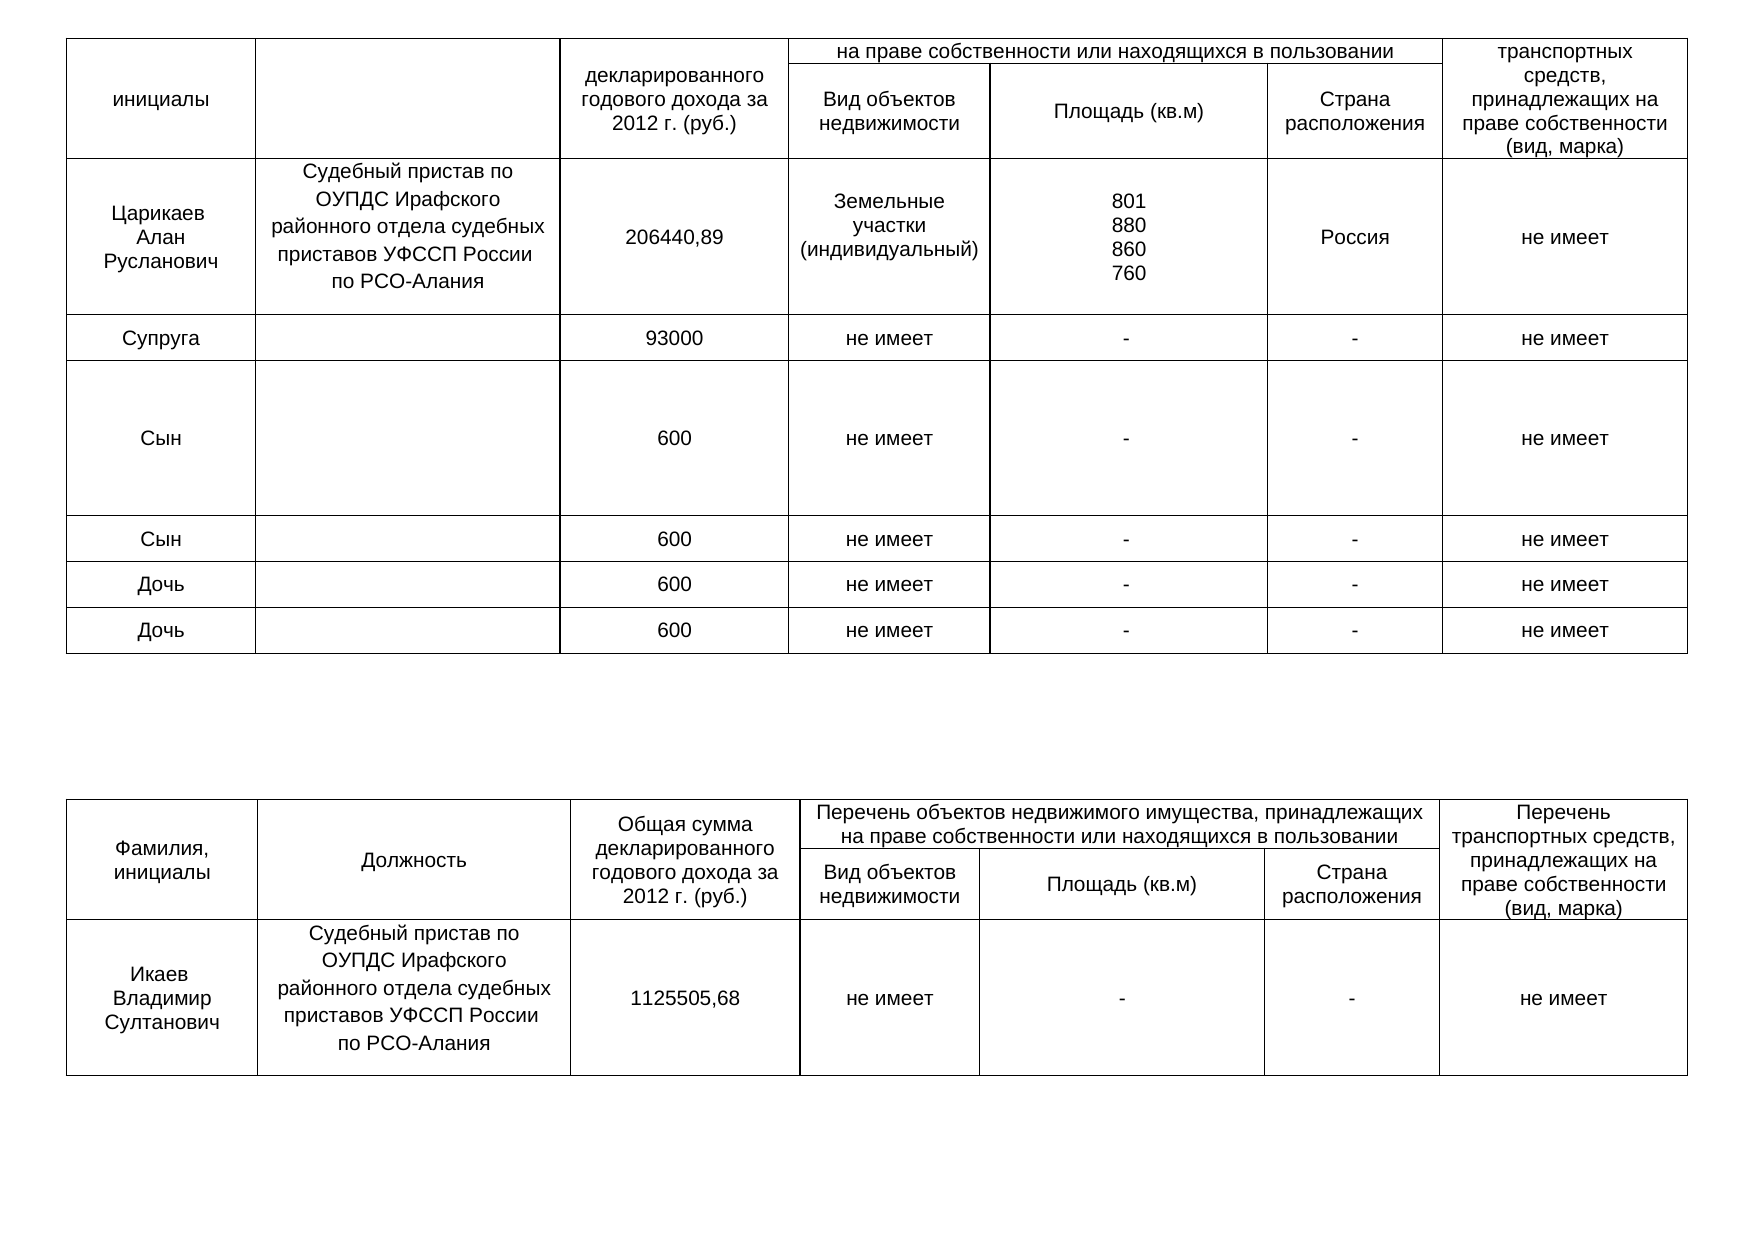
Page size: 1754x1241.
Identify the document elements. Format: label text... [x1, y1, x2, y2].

table_cell Вид объектов недвижимости [801, 849, 979, 919]
table_cell Супруга [67, 315, 255, 360]
table_cell [256, 361, 559, 515]
table_header декларированного годового дохода за 2012 г. (руб.) [561, 39, 788, 158]
table_cell 801 880 860 760 [991, 159, 1267, 314]
table_cell Икаев Владимир Султанович [67, 920, 257, 1075]
table_cell Сын [67, 516, 255, 561]
table_cell Площадь (кв.м) [980, 849, 1264, 919]
table_header Перечень транспортных средств, принадлежащих на праве собственности (вид, марка) [1440, 800, 1687, 919]
table_cell 206440,89 [561, 159, 788, 314]
table_cell 600 [561, 361, 788, 515]
table_cell - [991, 516, 1267, 561]
table_cell не имеет [1443, 159, 1687, 314]
table_cell Страна расположения [1268, 64, 1442, 158]
table_cell не имеет [1440, 920, 1687, 1075]
table_cell Судебный пристав по ОУПДС Ирафского районного отдела судебных приставов УФССП России по РСО-Алания [258, 920, 570, 1075]
table_cell не имеет [789, 516, 989, 561]
table_cell не имеет [789, 562, 989, 607]
table_header Должность [258, 800, 570, 919]
table_header инициалы [67, 39, 255, 158]
table_header Общая сумма декларированного годового дохода за 2012 г. (руб.) [571, 800, 799, 919]
table_cell Дочь [67, 608, 255, 652]
table_cell не имеет [801, 920, 979, 1075]
table_cell - [991, 361, 1267, 515]
table_cell [256, 562, 559, 607]
table_header Фамилия, инициалы [67, 800, 257, 919]
table_cell - [1268, 562, 1442, 607]
table_cell 600 [561, 562, 788, 607]
table_header транспортных средств, принадлежащих на праве собственности (вид, марка) [1443, 39, 1687, 158]
table_cell Вид объектов недвижимости [789, 64, 989, 158]
table_cell - [1268, 315, 1442, 360]
table_cell не имеет [789, 315, 989, 360]
table_cell Сын [67, 361, 255, 515]
table_cell Россия [1268, 159, 1442, 314]
table_cell [256, 608, 559, 652]
table_cell Страна расположения [1265, 849, 1439, 919]
table_cell Царикаев Алан Русланович [67, 159, 255, 314]
table_cell Судебный пристав по ОУПДС Ирафского районного отдела судебных приставов УФССП России по РСО-Алания [256, 159, 559, 314]
table_cell - [991, 608, 1267, 652]
table_cell не имеет [1443, 315, 1687, 360]
table_cell не имеет [1443, 608, 1687, 652]
table_header [256, 39, 559, 158]
table_header на праве собственности или находящихся в пользовании [789, 39, 1442, 62]
table_cell - [991, 315, 1267, 360]
table_cell не имеет [1443, 361, 1687, 515]
table_cell не имеет [789, 361, 989, 515]
table_cell - [991, 562, 1267, 607]
table_header Перечень объектов недвижимого имущества, принадлежащих на праве собственности или находящихся в пользовании [801, 800, 1439, 847]
table_cell - [1265, 920, 1439, 1075]
table_cell Площадь (кв.м) [991, 64, 1267, 158]
table_cell [256, 315, 559, 360]
table_cell 93000 [561, 315, 788, 360]
table_cell Земельные участки (индивидуальный) [789, 159, 989, 314]
table_cell - [980, 920, 1264, 1075]
table_cell не имеет [789, 608, 989, 652]
table_cell 600 [561, 608, 788, 652]
table_cell не имеет [1443, 516, 1687, 561]
table_cell не имеет [1443, 562, 1687, 607]
table_cell - [1268, 361, 1442, 515]
table_cell - [1268, 516, 1442, 561]
table_cell [256, 516, 559, 561]
table_cell 600 [561, 516, 788, 561]
table_cell 1125505,68 [571, 920, 799, 1075]
table_cell Дочь [67, 562, 255, 607]
table_cell - [1268, 608, 1442, 652]
